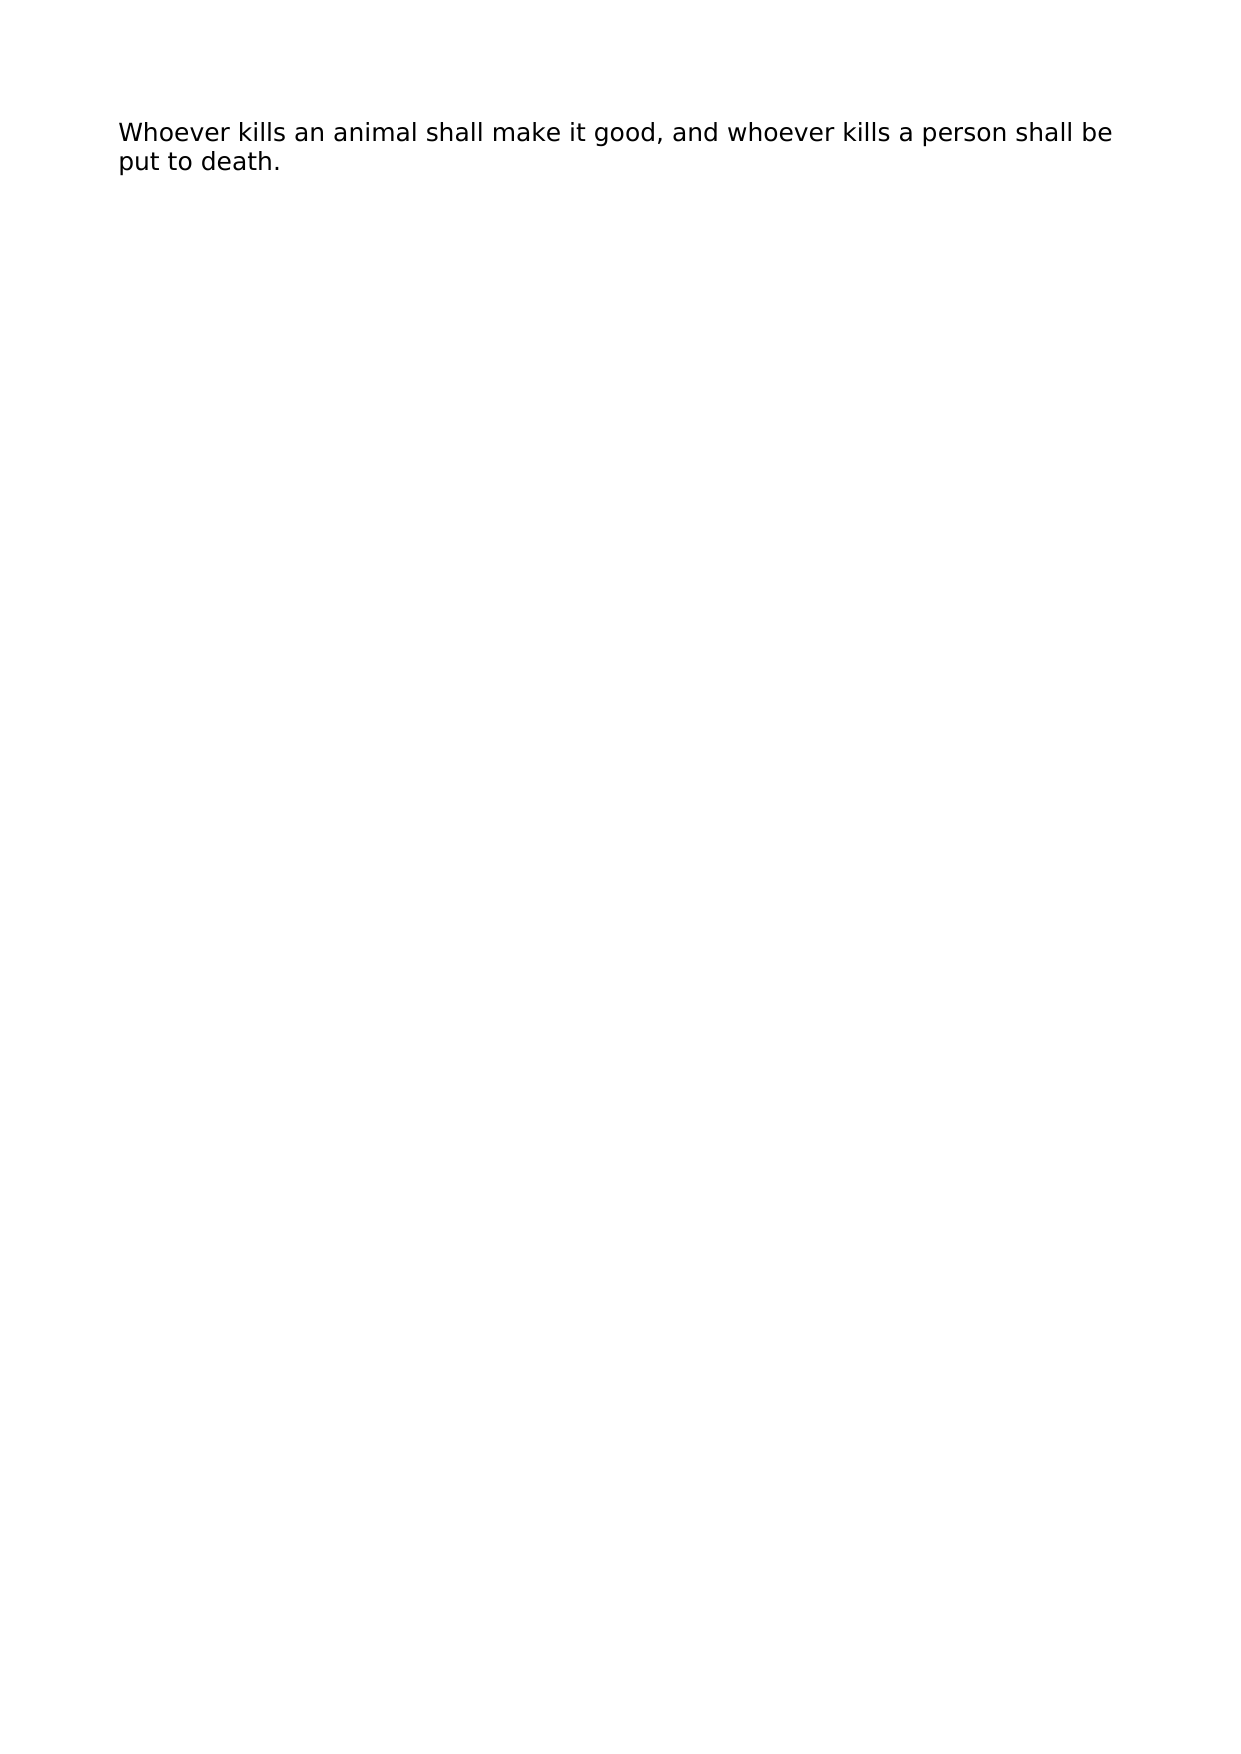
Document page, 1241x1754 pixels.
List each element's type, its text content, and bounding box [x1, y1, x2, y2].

text Whoever kills an animal shall make it good, and whoever kills a person shall be put to death. [118, 118, 1122, 176]
